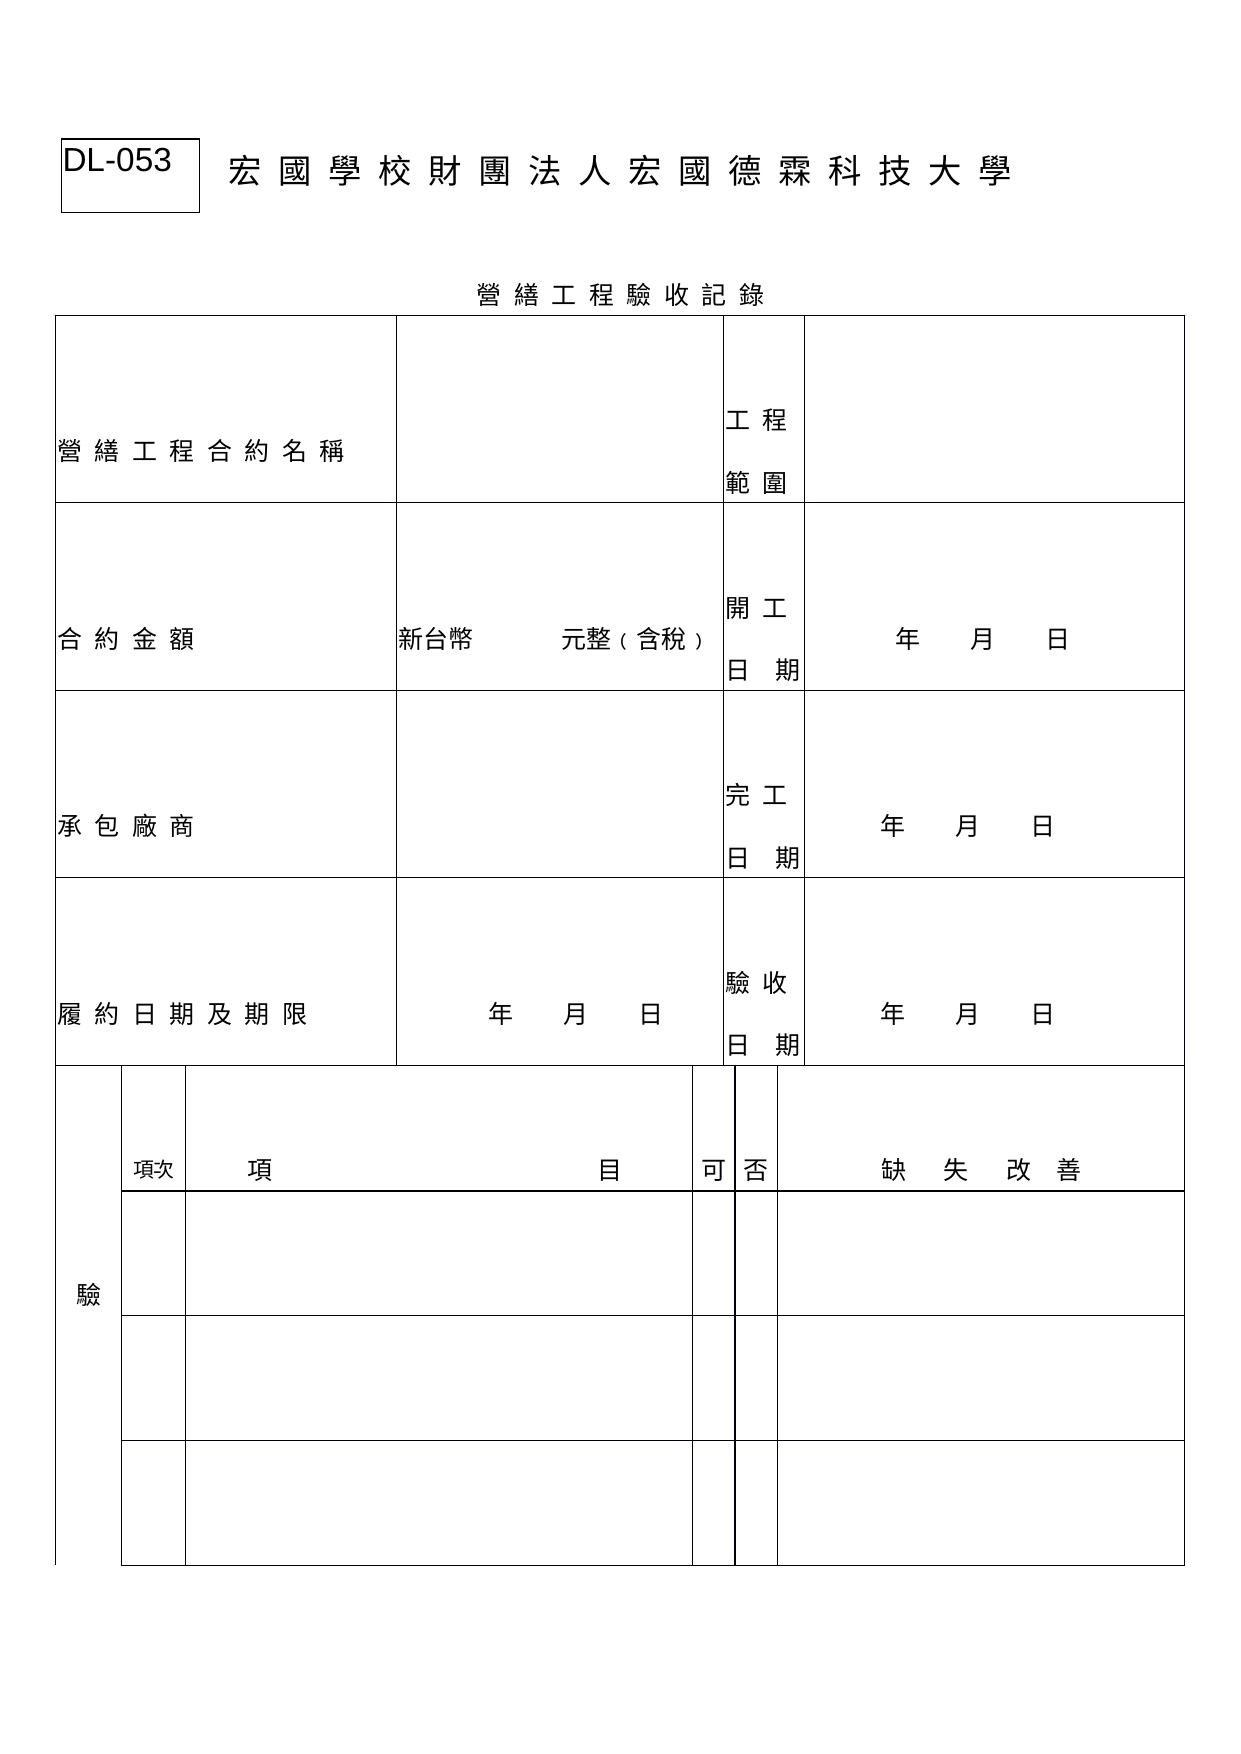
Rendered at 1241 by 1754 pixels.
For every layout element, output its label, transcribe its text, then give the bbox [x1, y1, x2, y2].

table_cell 工 程 範 圍 [724, 316, 804, 502]
table_cell [805, 316, 1184, 502]
table_cell [693, 1192, 734, 1314]
table_cell 營 繕 工 程 驗 收 記 錄 [56, 190, 1184, 314]
table_cell [736, 1441, 777, 1564]
table_cell 否 [736, 1066, 777, 1189]
table_cell 完 工 日 期 [724, 691, 804, 877]
table_cell [778, 1316, 1184, 1439]
table_cell [397, 316, 723, 502]
table_cell [56, 1315, 121, 1439]
table_cell 年 月 日 [805, 691, 1184, 877]
table_cell 可 [693, 1066, 734, 1189]
table_cell 年 月 日 [805, 503, 1184, 689]
table_cell [56, 1440, 121, 1564]
table_cell [778, 1441, 1184, 1564]
table_cell [693, 1316, 734, 1439]
table_header 宏 國 學 校 財 團 法 人 宏 國 德 霖 科 技 大 學 [62, 140, 199, 212]
table_cell [693, 1441, 734, 1564]
table_cell 項 目 [186, 1066, 692, 1189]
table_cell 驗 收 日 期 [724, 878, 804, 1064]
table_cell [736, 1316, 777, 1439]
table_cell [736, 1192, 777, 1314]
table_cell 項次 [122, 1066, 185, 1189]
table_cell 缺 失 改 善 [778, 1066, 1184, 1189]
table_cell [186, 1316, 692, 1439]
table_cell [122, 1316, 185, 1439]
table_cell [397, 691, 723, 877]
table_cell 年 月 日 [805, 878, 1184, 1064]
table_header 宏 國 學 校 財 團 法 人 宏 國 德 霖 科 技 大 學 [56, 65, 1184, 189]
table_cell 驗 [56, 1190, 121, 1314]
table_cell [186, 1192, 692, 1314]
table_cell 履 約 日 期 及 期 限 [56, 878, 396, 1064]
table_cell [122, 1192, 185, 1314]
table_cell [186, 1441, 692, 1564]
table_cell 開 工 日 期 [724, 503, 804, 689]
table_cell 年 月 日 [397, 878, 723, 1064]
table_cell [778, 1192, 1184, 1314]
table_cell 合 約 金 額 [56, 503, 396, 689]
table_cell 承 包 廠 商 [56, 691, 396, 877]
table_cell [122, 1441, 185, 1564]
table_cell 營 繕 工 程 合 約 名 稱 [56, 316, 396, 502]
table_cell 新台幣 元整﹙含稅﹚ [397, 503, 723, 689]
table_cell [56, 1066, 121, 1189]
